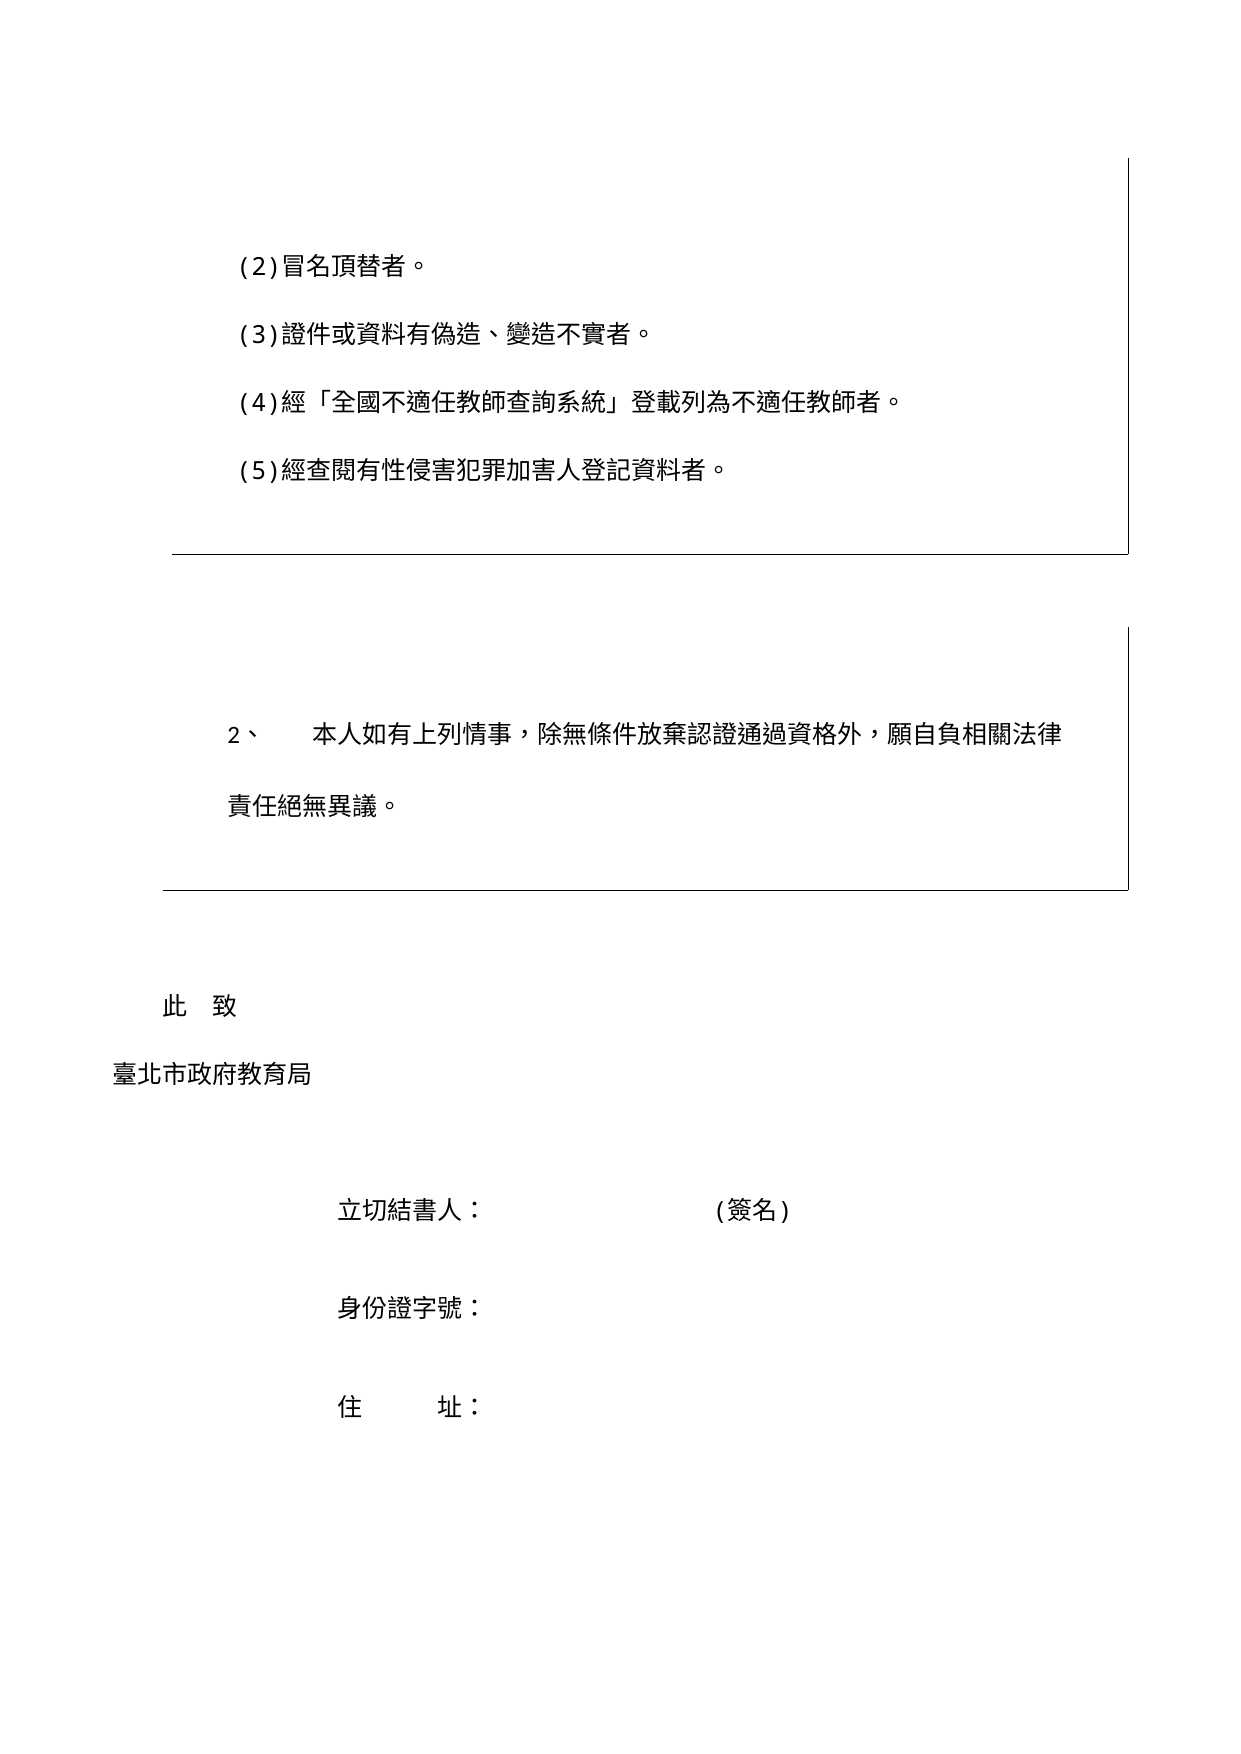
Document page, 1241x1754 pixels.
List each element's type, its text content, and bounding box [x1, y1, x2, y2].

list 證件或資料有偽造、變造不實者。 [172, 226, 1128, 294]
list 本人如有上列情事，除無條件放棄認證通過資格外，願自負相關法律責任絕無異議。 [162, 627, 1128, 890]
text 臺北市政府教育局 [112, 1031, 1128, 1094]
text 此 致 [112, 963, 1128, 1026]
list 經查閱有性侵害犯罪加害人登記資料者。 [172, 362, 1128, 554]
text 身份證字號： [337, 1265, 1128, 1328]
list 經「全國不適任教師查詢系統」登載列為不適任教師者。 [172, 294, 1128, 362]
list 冒名頂替者。 [172, 158, 1128, 226]
text 立切結書人： (簽名) [337, 1167, 1128, 1229]
text 住 址： [337, 1364, 1128, 1427]
